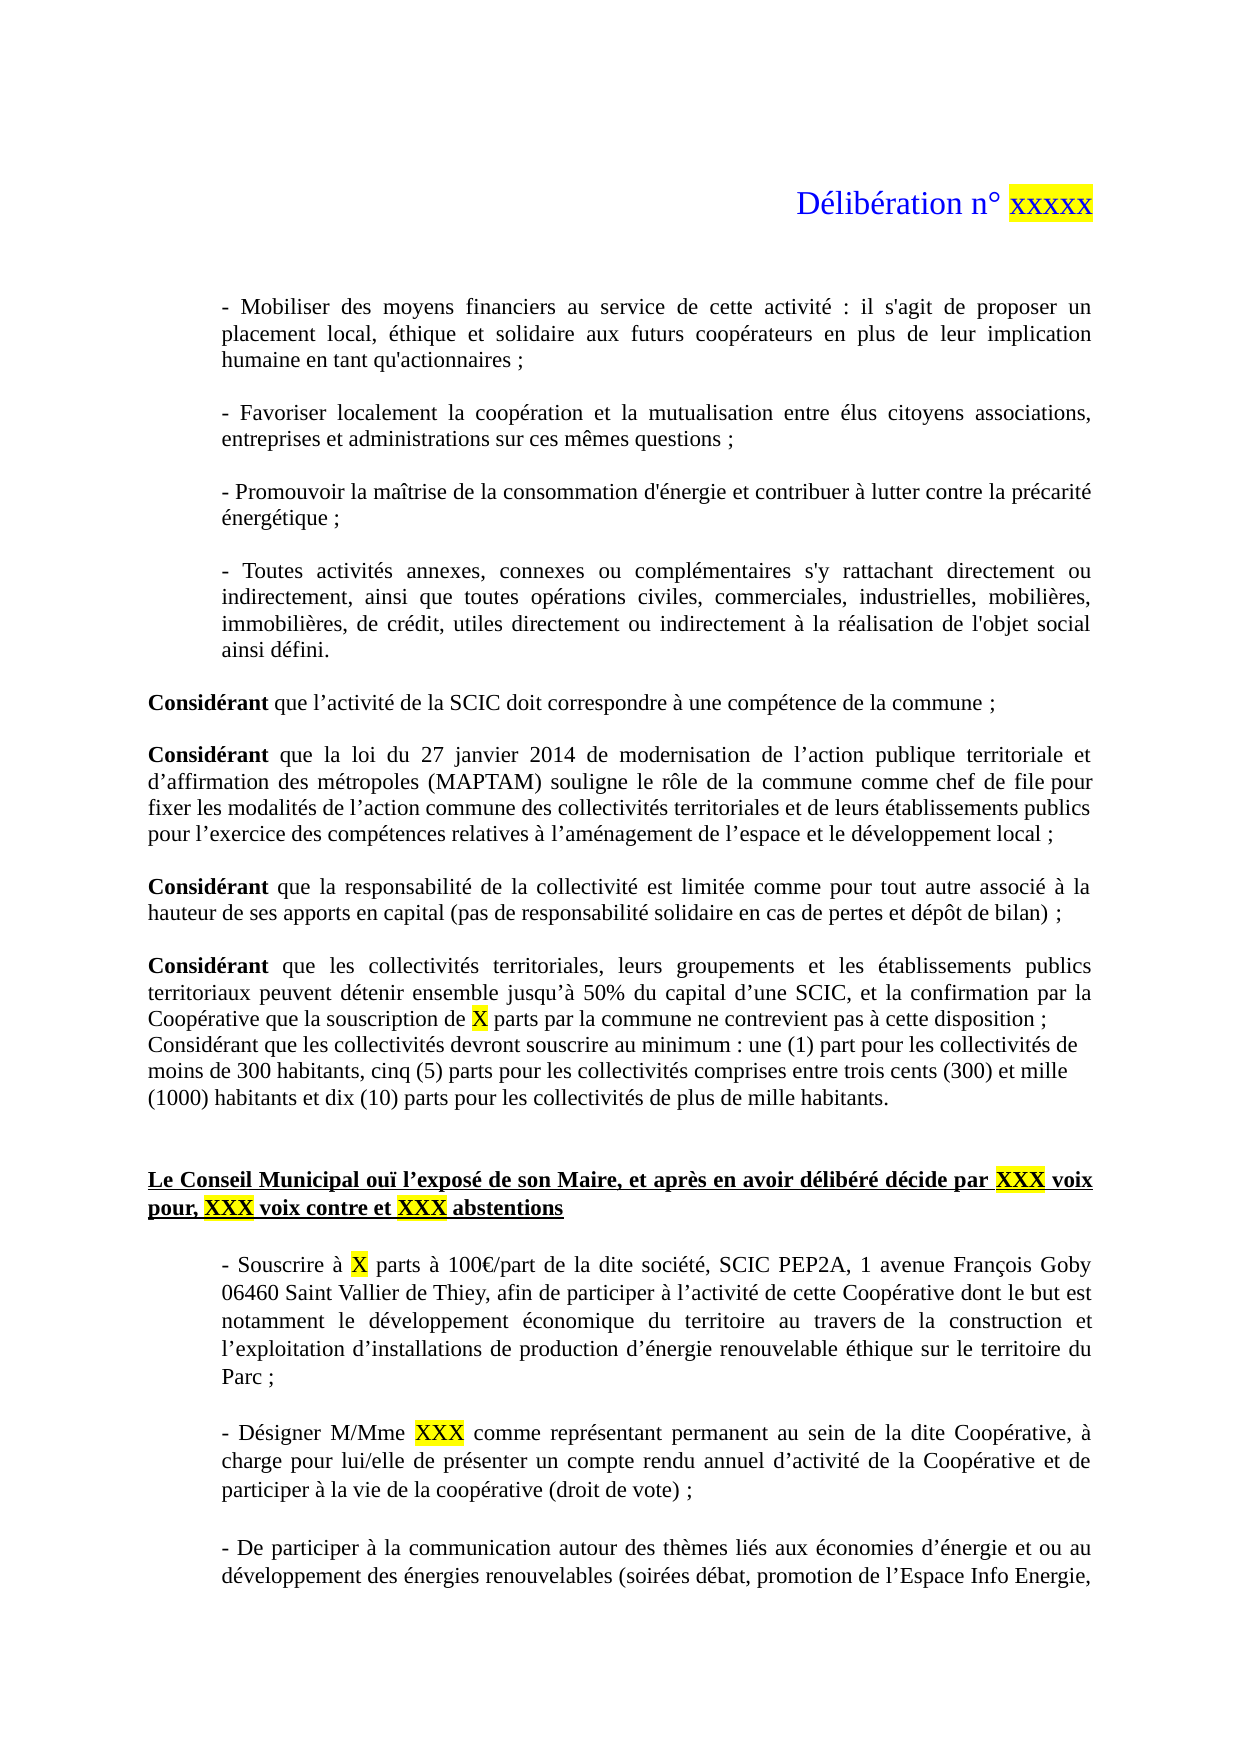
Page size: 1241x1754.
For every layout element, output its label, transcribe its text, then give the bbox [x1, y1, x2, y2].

text - Promouvoir la maîtrise de la consommation d'énergie et contribuer à lutter contre la précarité énergétique ; [221, 478, 1093, 531]
text pour, XXX voix contre et XXX abstentions [148, 1190, 1093, 1221]
text - Favoriser localement la coopération et la mutualisation entre élus citoyens associations, entreprises et administrations sur ces mêmes questions ; [221, 399, 1093, 451]
text Considérant que les collectivités devront souscrire au minimum : une (1) part pour les collectivités de moins de 300 habitants, cinq (5) parts pour les collectivités comprises entre trois cents (300) et mille (1000) habitants et dix (10) parts pour les collectivités de plus de mille habitants. [148, 1031, 1093, 1110]
text - Mobiliser des moyens financiers au service de cette activité : il s'agit de proposer un placement local, éthique et solidaire aux futurs coopérateurs en plus de leur implication humaine en tant qu'actionnaires ; [221, 293, 1093, 372]
text Considérant que les collectivités territoriales, leurs groupements et les établissements publics territoriaux peuvent détenir ensemble jusqu’à 50% du capital d’une SCIC, et la confirmation par la Coopérative que la souscription de X parts par la commune ne contrevient pas à cette disposition ; [148, 952, 1093, 1031]
text Considérant que la loi du 27 janvier 2014 de modernisation de l’action publique territoriale et d’affirmation des métropoles (MAPTAM) souligne le rôle de la commune comme chef de file pour fixer les modalités de l’action commune des collectivités territoriales et de leurs établissements publics pour l’exercice des compétences relatives à l’aménagement de l’espace et le développement local ; [148, 741, 1093, 847]
text Considérant que la responsabilité de la collectivité est limitée comme pour tout autre associé à la hauteur de ses apports en capital (pas de responsabilité solidaire en cas de pertes et dépôt de bilan) ; [148, 873, 1093, 926]
text Considérant que l’activité de la SCIC doit correspondre à une compétence de la commune ; [148, 689, 1093, 715]
text - De participer à la communication autour des thèmes liés aux économies d’énergie et ou au développement des énergies renouvelables (soirées débat, promotion de l’Espace Info Energie, [221, 1534, 1093, 1588]
text Le Conseil Municipal ouï l’exposé de son Maire, et après en avoir délibéré décide par XXX voix [148, 1166, 1093, 1189]
text - Désigner M/Mme XXX comme représentant permanent au sein de la dite Coopérative, à charge pour lui/elle de présenter un compte rendu annuel d’activité de la Coopérative et de participer à la vie de la coopérative (droit de vote) ; [221, 1419, 1093, 1532]
text - Souscrire à X parts à 100€/part de la dite société, SCIC PEP2A, 1 avenue François Goby 06460 Saint Vallier de Thiey, afin de participer à l’activité de cette Coopérative dont le but est notamment le développement économique du territoire au travers de la construction et l’exploitation d’installations de production d’énergie renouvelable éthique sur le territoire du Parc ; [221, 1251, 1093, 1389]
text - Toutes activités annexes, connexes ou complémentaires s'y rattachant directement ou indirectement, ainsi que toutes opérations civiles, commerciales, industrielles, mobilières, immobilières, de crédit, utiles directement ou indirectement à la réalisation de l'objet social ainsi défini. [221, 557, 1093, 662]
